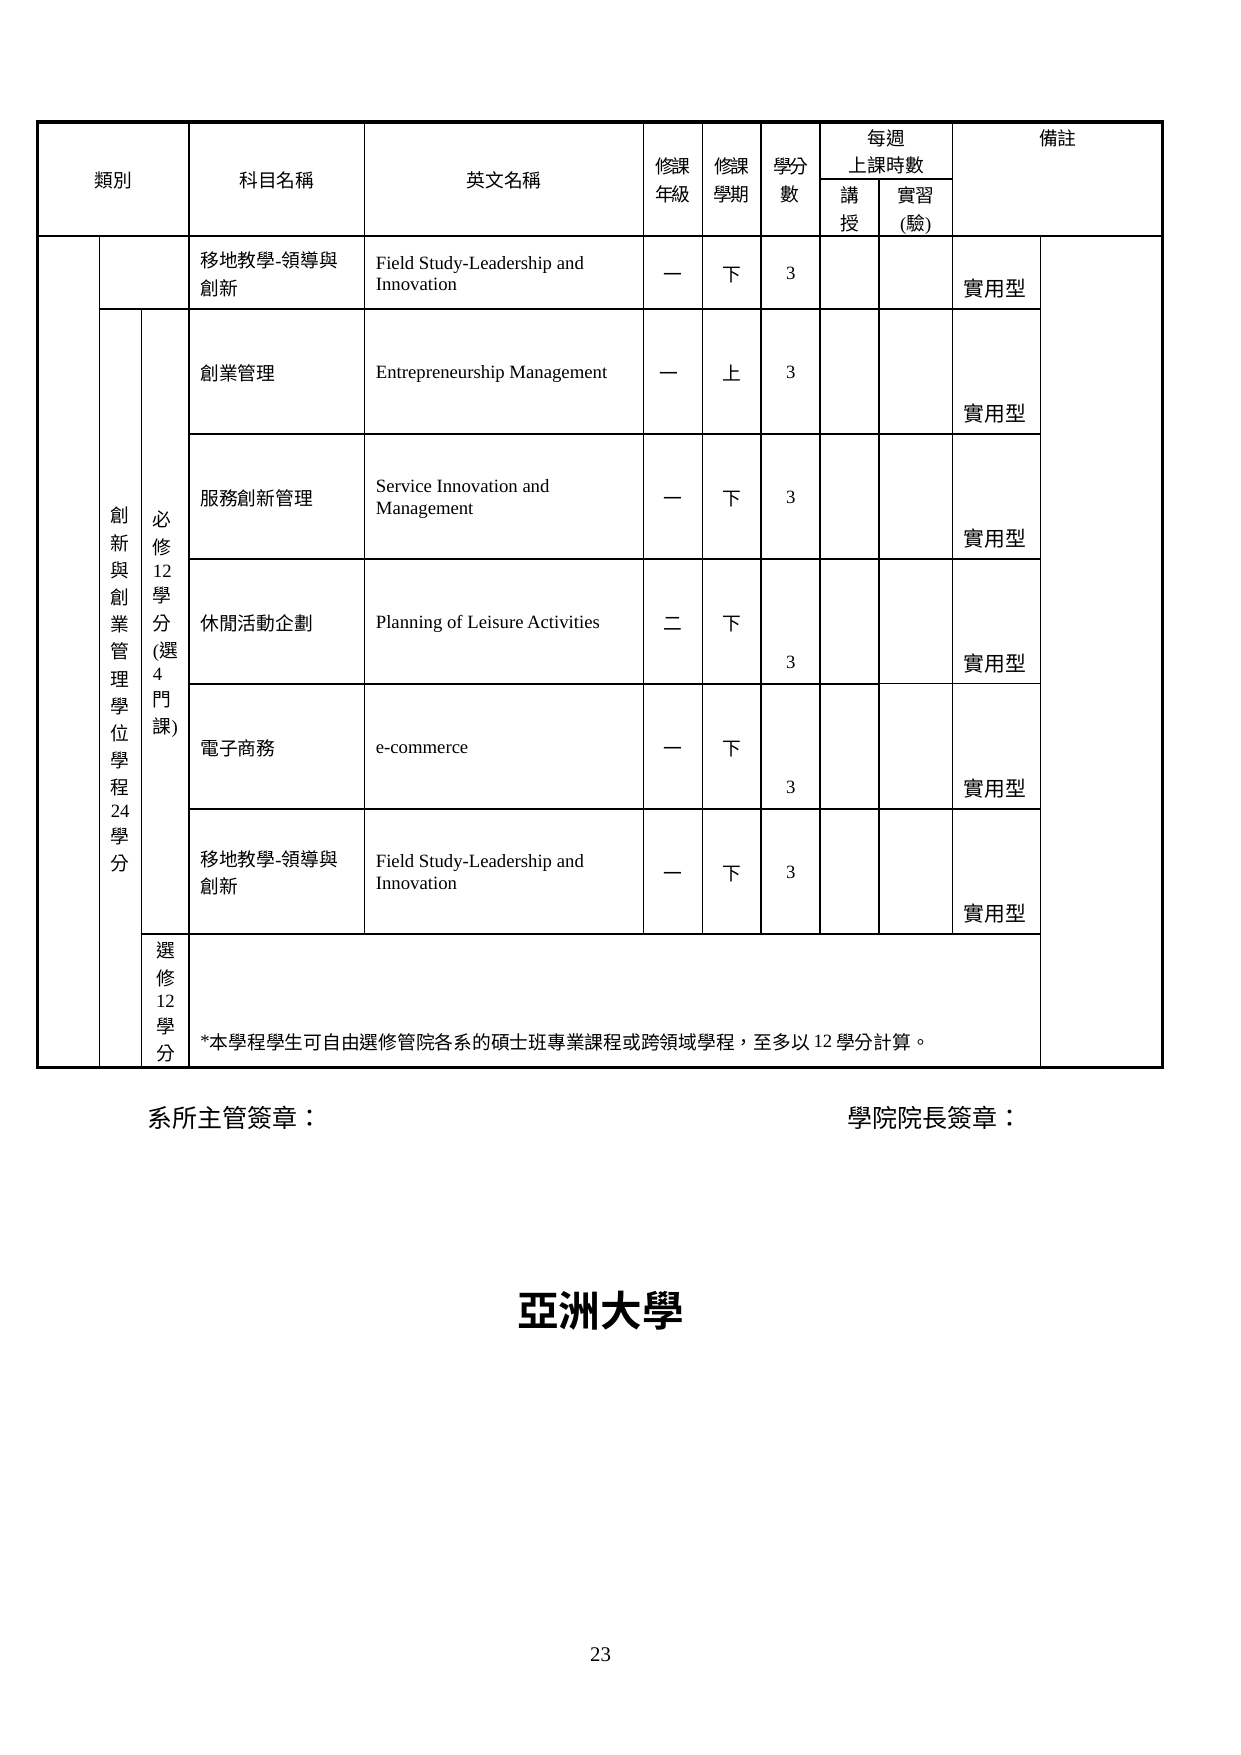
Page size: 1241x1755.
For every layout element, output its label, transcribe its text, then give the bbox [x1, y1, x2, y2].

table_header 每週 上課時數 [821, 124, 952, 178]
table_cell 下 [703, 435, 760, 558]
table_cell 移地教學-領導與創新 [190, 810, 364, 933]
table_cell [1041, 237, 1161, 1066]
table_cell 下 [703, 560, 760, 683]
table_cell 一 [644, 237, 702, 308]
table_header 學分數 [762, 124, 819, 235]
table_cell 上 [703, 310, 760, 433]
table_cell 服務創新管理 [190, 435, 364, 558]
text 亞洲大學 [148, 1278, 1053, 1338]
table_cell 實用型 [953, 237, 1040, 308]
table_cell Field Study-Leadership and Innovation [365, 810, 643, 933]
table_cell [880, 810, 952, 933]
table_cell 二 [644, 560, 702, 683]
table_cell 3 [762, 560, 819, 683]
table_header 備註 [953, 124, 1161, 235]
table_cell Planning of Leisure Activities [365, 560, 643, 683]
table_cell [880, 435, 952, 558]
table_cell 3 [762, 435, 819, 558]
table_header 修課 年級 [644, 124, 702, 235]
table_cell [100, 237, 188, 308]
table_cell [821, 685, 878, 808]
table_cell 實習 (驗) [880, 180, 952, 235]
table_cell [821, 560, 878, 683]
table_cell 實用型 [953, 560, 1040, 683]
table_cell 一 [644, 810, 702, 933]
table_cell 實用型 [953, 684, 1040, 808]
table_cell 電子商務 [190, 685, 364, 808]
table_cell 3 [762, 685, 819, 808]
table_cell 下 [703, 237, 760, 308]
table_header 類別 [39, 124, 188, 235]
table_cell [880, 310, 952, 433]
table_cell [880, 684, 952, 808]
table_cell 必修12學分 (選4門課) [142, 310, 188, 933]
table_cell [880, 237, 952, 308]
table_cell 創新與創業管理學位學程24學分 [100, 310, 141, 1066]
table_cell [821, 810, 878, 933]
table_cell 創業管理 [190, 310, 364, 433]
table_header 英文名稱 [365, 124, 643, 235]
table_cell 講授 [821, 180, 878, 235]
table_cell 3 [762, 237, 819, 308]
table_cell 下 [703, 810, 760, 933]
table_cell 移地教學-領導與創新 [190, 237, 364, 308]
table_cell 一 [644, 685, 702, 808]
table_cell 實用型 [953, 810, 1040, 933]
table_cell [821, 435, 878, 558]
table_cell 一 [644, 435, 702, 558]
table_cell Service Innovation and Management [365, 435, 643, 558]
table_cell [821, 237, 878, 308]
table_cell 休閒活動企劃 [190, 560, 364, 683]
table_cell [880, 560, 952, 683]
table_cell [39, 237, 99, 1066]
table_cell Entrepreneurship Management [365, 310, 643, 433]
table_cell 實用型 [953, 310, 1040, 433]
table_header 修課 學期 [703, 124, 760, 235]
table_cell e-commerce [365, 685, 643, 808]
table_cell 3 [762, 810, 819, 933]
table_cell Field Study-Leadership and Innovation [365, 237, 643, 308]
table_cell 選修12學分 [142, 935, 188, 1066]
text 系所主管簽章： 學院院長簽章： [148, 1098, 1053, 1134]
table_cell 一 [644, 310, 702, 433]
table_cell 下 [703, 685, 760, 808]
table_cell [821, 310, 878, 433]
table_cell 3 [762, 310, 819, 433]
table_header 科目名稱 [190, 124, 364, 235]
table_cell *本學程學生可自由選修管院各系的碩士班專業課程或跨領域學程，至多以12學分計算。 [190, 935, 1040, 1066]
table_cell 實用型 [953, 435, 1040, 558]
